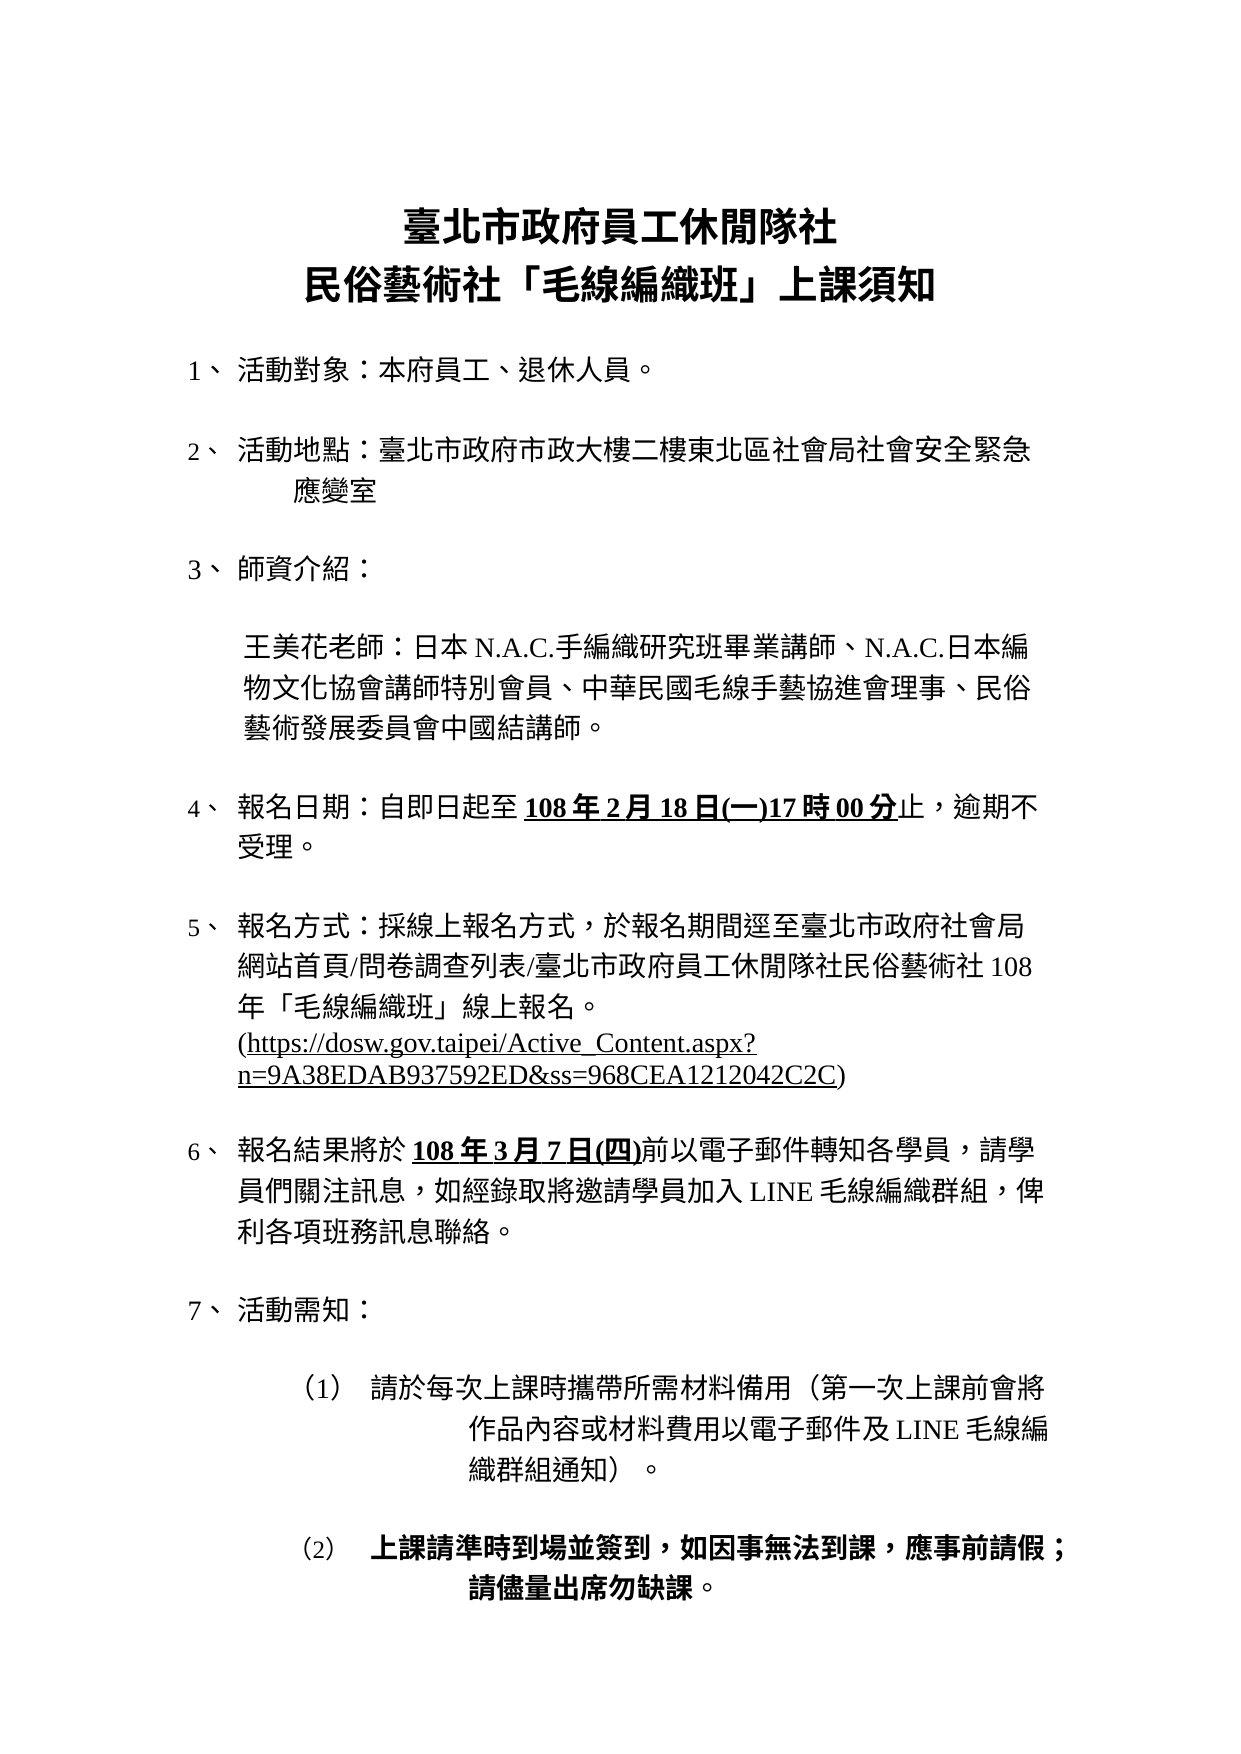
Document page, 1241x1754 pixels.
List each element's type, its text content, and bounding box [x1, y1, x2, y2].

list 活動地點：臺北市政府市政大樓二樓東北區社會局社會安全緊急應變室 [187, 426, 1053, 509]
list 報名日期：自即日起至108年2月18日(一)17時00分止，逾期不受理。 [187, 784, 1053, 866]
text 王美花老師：日本N.A.C.手編織研究班畢業講師、N.A.C.日本編物文化協會講師特別會員、中華民國毛線手藝協進會理事、民俗藝術發展委員會中國結講師。 [244, 625, 1053, 747]
text 臺北市政府員工休閒隊社 民俗藝術社「毛線編織班」上課須知 [187, 196, 1053, 310]
list 報名方式：採線上報名方式，於報名期間逕至臺北市政府社會局網站首頁/問卷調查列表/臺北市政府員工休閒隊社民俗藝術社108年「毛線編織班」線上報名。 (https://dosw.gov.taipei/Active_Content.aspx?n=9A38EDAB937592ED&ss=968CEA1212042C2C) [187, 903, 1053, 1091]
list 師資介紹： [187, 547, 1053, 587]
list 上課請準時到場並簽到，如因事無法到課，應事前請假；請儘量出席勿缺課。 [287, 1526, 1053, 1607]
list 活動對象：本府員工、退休人員。 [187, 348, 1053, 389]
list 請於每次上課時攜帶所需材料備用（第一次上課前會將作品內容或材料費用以電子郵件及LINE毛線編織群組通知）。 [287, 1366, 1053, 1488]
list 報名結果將於108年3月7日(四)前以電子郵件轉知各學員，請學員們關注訊息，如經錄取將邀請學員加入LINE毛線編織群組，俾利各項班務訊息聯絡。 [187, 1128, 1053, 1250]
list 活動需知： [187, 1288, 1053, 1328]
